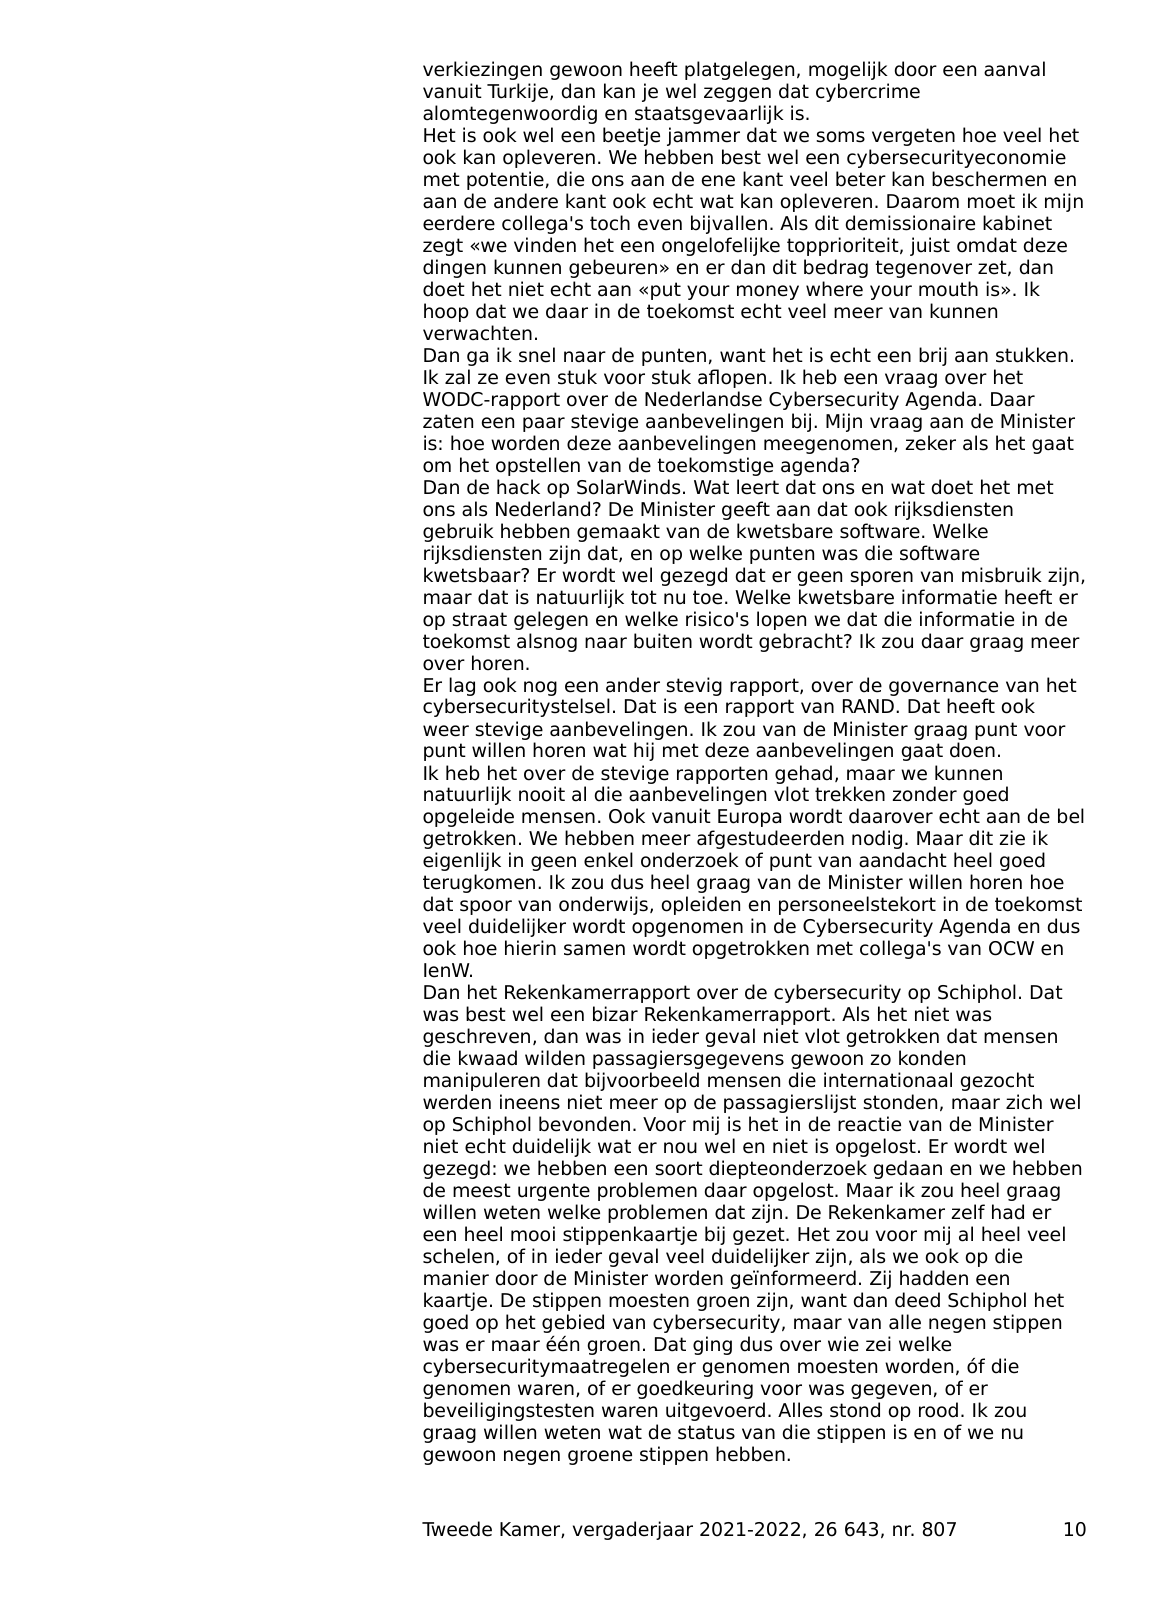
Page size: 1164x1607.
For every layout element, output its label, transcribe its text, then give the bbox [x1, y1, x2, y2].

text verkiezingen gewoon heeft platgelegen, mogelijk door een aanval vanuit Turkije, dan kan je wel zeggen dat cybercrime alomtegenwoordig en staatsgevaarlijk is. [422, 59, 1087, 125]
text Dan het Rekenkamerrapport over de cybersecurity op Schiphol. Dat was best wel een bizar Rekenkamerrapport. Als het niet was geschreven, dan was in ieder geval niet vlot getrokken dat mensen die kwaad wilden passagiersgegevens gewoon zo konden manipuleren dat bijvoorbeeld mensen die internationaal gezocht werden ineens niet meer op de passagierslijst stonden, maar zich wel op Schiphol bevonden. Voor mij is het in de reactie van de Minister niet echt duidelijk wat er nou wel en niet is opgelost. Er wordt wel gezegd: we hebben een soort diepteonderzoek gedaan en we hebben de meest urgente problemen daar opgelost. Maar ik zou heel graag willen weten welke problemen dat zijn. De Rekenkamer zelf had er een heel mooi stippenkaartje bij gezet. Het zou voor mij al heel veel schelen, of in ieder geval veel duidelijker zijn, als we ook op die manier door de Minister worden geïnformeerd. Zij hadden een kaartje. De stippen moesten groen zijn, want dan deed Schiphol het goed op het gebied van cybersecurity, maar van alle negen stippen was er maar één groen. Dat ging dus over wie zei welke cybersecuritymaatregelen er genomen moesten worden, óf die genomen waren, of er goedkeuring voor was gegeven, of er beveiligingstesten waren uitgevoerd. Alles stond op rood. Ik zou graag willen weten wat de status van die stippen is en of we nu gewoon negen groene stippen hebben. [422, 982, 1087, 1466]
text Ik heb het over de stevige rapporten gehad, maar we kunnen natuurlijk nooit al die aanbevelingen vlot trekken zonder goed opgeleide mensen. Ook vanuit Europa wordt daarover echt aan de bel getrokken. We hebben meer afgestudeerden nodig. Maar dit zie ik eigenlijk in geen enkel onderzoek of punt van aandacht heel goed terugkomen. Ik zou dus heel graag van de Minister willen horen hoe dat spoor van onderwijs, opleiden en personeelstekort in de toekomst veel duidelijker wordt opgenomen in de Cybersecurity Agenda en dus ook hoe hierin samen wordt opgetrokken met collega's van OCW en IenW. [422, 762, 1087, 982]
text Het is ook wel een beetje jammer dat we soms vergeten hoe veel het ook kan opleveren. We hebben best wel een cybersecurityeconomie met potentie, die ons aan de ene kant veel beter kan beschermen en aan de andere kant ook echt wat kan opleveren. Daarom moet ik mijn eerdere collega's toch even bijvallen. Als dit demissionaire kabinet zegt «we vinden het een ongelofelijke topprioriteit, juist omdat deze dingen kunnen gebeuren» en er dan dit bedrag tegenover zet, dan doet het niet echt aan «put your money where your mouth is». Ik hoop dat we daar in de toekomst echt veel meer van kunnen verwachten. [422, 125, 1087, 345]
text Dan de hack op SolarWinds. Wat leert dat ons en wat doet het met ons als Nederland? De Minister geeft aan dat ook rijksdiensten gebruik hebben gemaakt van de kwetsbare software. Welke rijksdiensten zijn dat, en op welke punten was die software kwetsbaar? Er wordt wel gezegd dat er geen sporen van misbruik zijn, maar dat is natuurlijk tot nu toe. Welke kwetsbare informatie heeft er op straat gelegen en welke risico's lopen we dat die informatie in de toekomst alsnog naar buiten wordt gebracht? Ik zou daar graag meer over horen. [422, 477, 1087, 674]
text Dan ga ik snel naar de punten, want het is echt een brij aan stukken. Ik zal ze even stuk voor stuk aflopen. Ik heb een vraag over het WODC-rapport over de Nederlandse Cybersecurity Agenda. Daar zaten een paar stevige aanbevelingen bij. Mijn vraag aan de Minister is: hoe worden deze aanbevelingen meegenomen, zeker als het gaat om het opstellen van de toekomstige agenda? [422, 345, 1087, 477]
text Er lag ook nog een ander stevig rapport, over de governance van het cybersecuritystelsel. Dat is een rapport van RAND. Dat heeft ook weer stevige aanbevelingen. Ik zou van de Minister graag punt voor punt willen horen wat hij met deze aanbevelingen gaat doen. [422, 674, 1087, 762]
